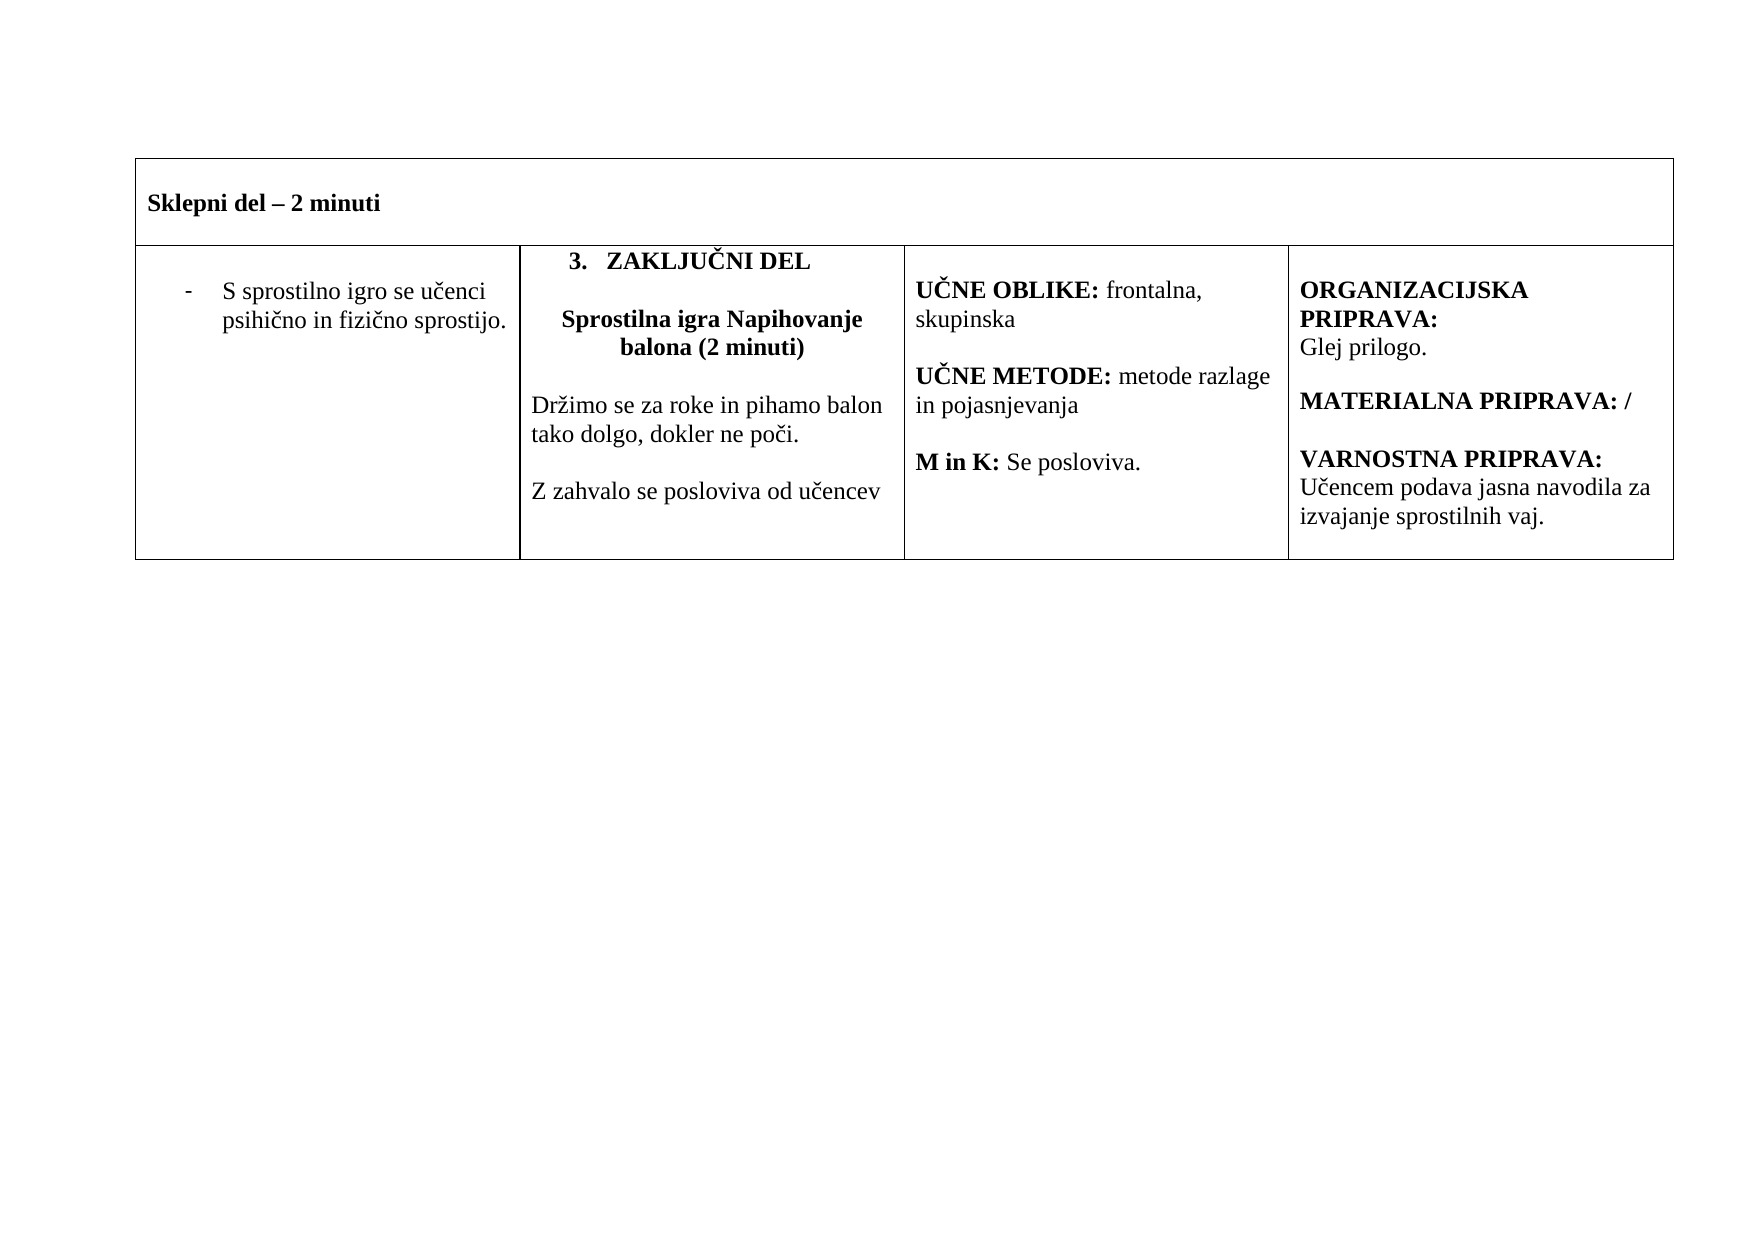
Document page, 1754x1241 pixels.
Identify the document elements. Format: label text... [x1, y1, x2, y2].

table_cell UČNE OBLIKE: frontalna, skupinska UČNE METODE: metode razlage in pojasnjevanja M in K: Se posloviva. [905, 246, 1288, 559]
table_cell ZAKLJUČNI DEL Sprostilna igra Napihovanje balona (2 minuti) Držimo se za roke in pihamo balon tako dolgo, dokler ne poči. Z zahvalo se posloviva od učencev [521, 246, 904, 559]
table_cell Sklepni del – 2 minuti [136, 159, 1673, 245]
table_cell S sprostilno igro se učenci psihično in fizično sprostijo. [136, 246, 519, 559]
table_cell ORGANIZACIJSKA PRIPRAVA: Glej prilogo. MATERIALNA PRIPRAVA: / VARNOSTNA PRIPRAVA: Učencem podava jasna navodila za izvajanje sprostilnih vaj. [1289, 246, 1673, 559]
